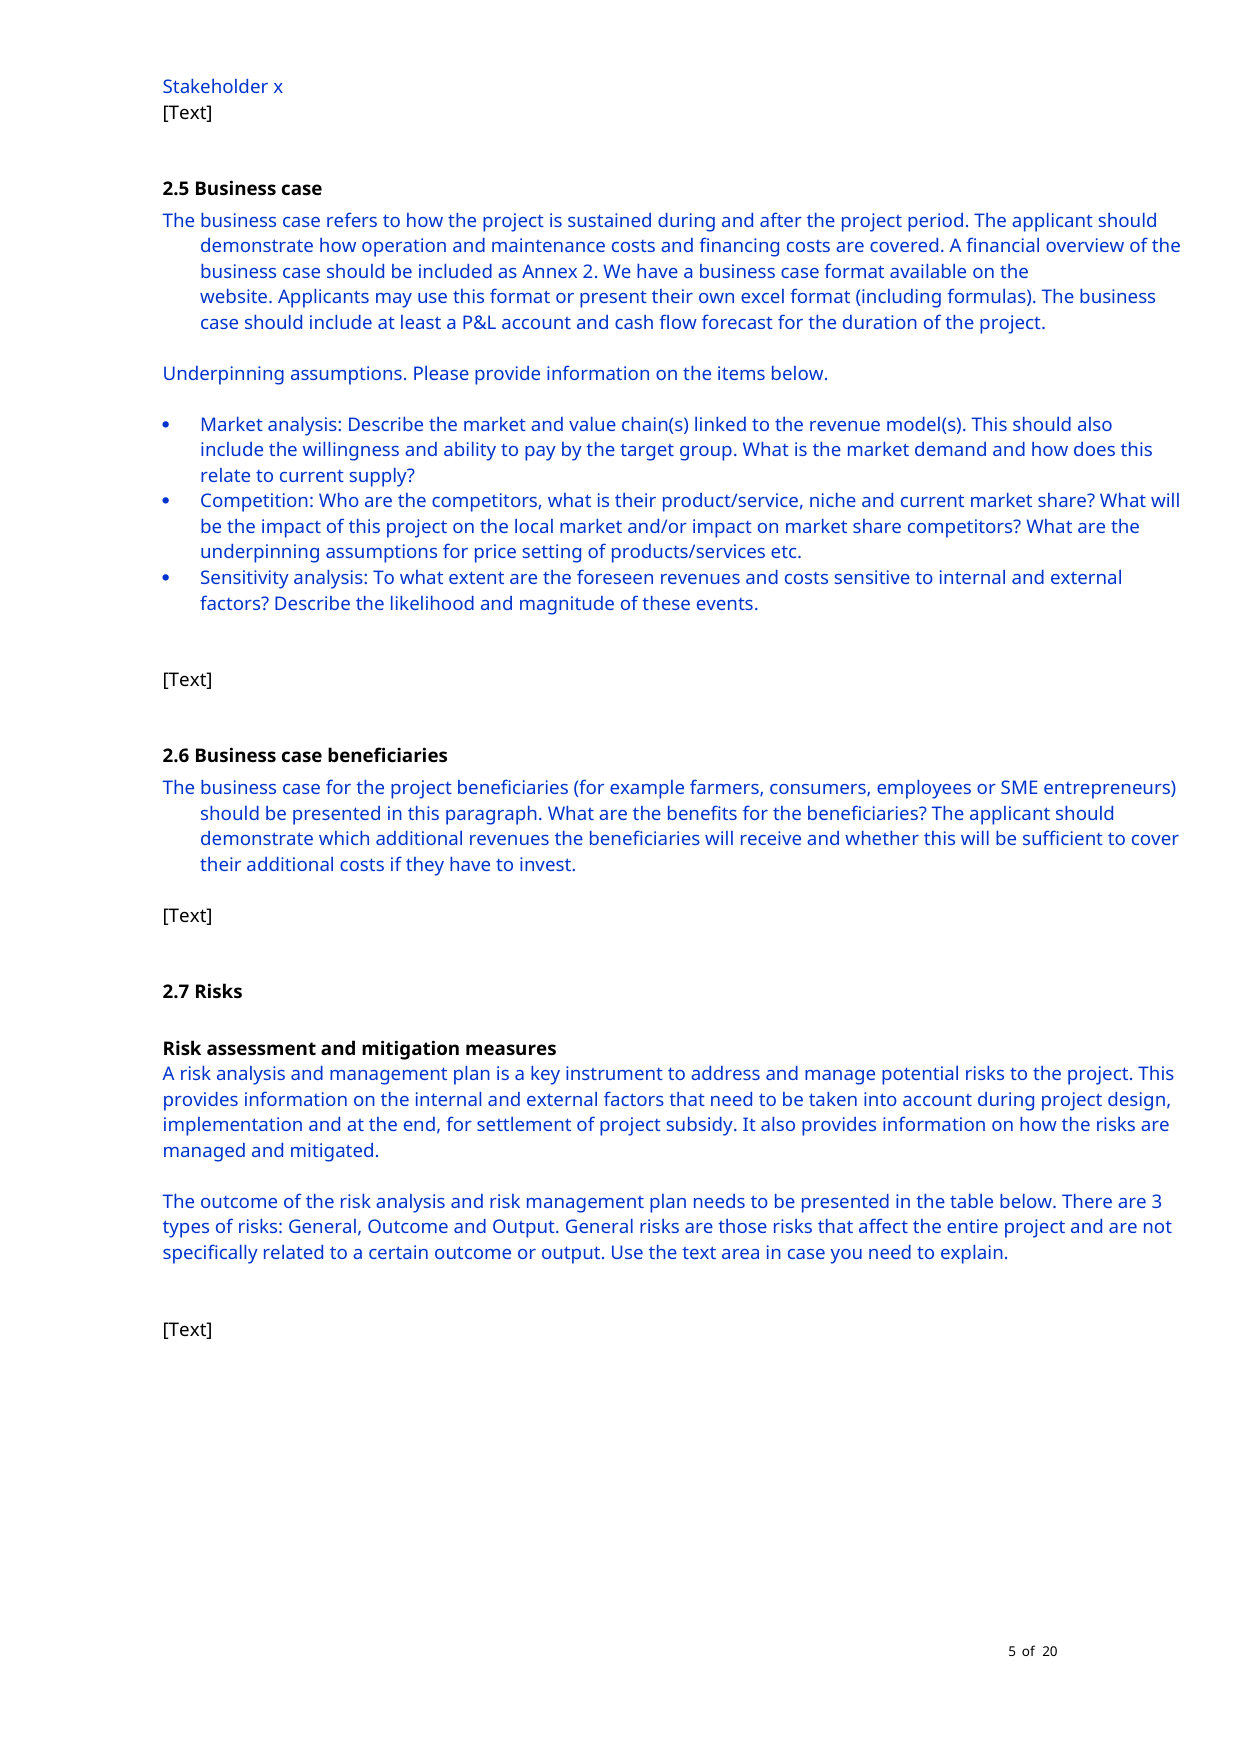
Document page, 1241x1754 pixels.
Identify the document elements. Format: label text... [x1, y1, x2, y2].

subtitle 2.6 Business case beneficiaries [162, 742, 1181, 768]
text [Text] [162, 1316, 1181, 1341]
text Risk assessment and mitigation measures [162, 1035, 1181, 1061]
text [Text] [162, 99, 1181, 125]
text The business case for the project beneficiaries (for example farmers, consumers, employees or SME entrepreneurs) should be presented in this paragraph. What are the benefits for the beneficiaries? The applicant should demonstrate which additional revenues the beneficiaries will receive and whether this will be sufficient to cover their additional costs if they have to invest. [162, 774, 1181, 876]
text The business case refers to how the project is sustained during and after the project period. The applicant should demonstrate how operation and maintenance costs and financing costs are covered. A financial overview of the business case should be included as Annex 2. We have a business case format available on the website. Applicants may use this format or present their own excel format (including formulas). The business case should include at least a P&L account and cash flow forecast for the duration of the project. [162, 207, 1181, 335]
list Market analysis: Describe the market and value chain(s) linked to the revenue model(s). This should also include the willingness and ability to pay by the target group. What is the market demand and how does this relate to current supply? [162, 411, 1181, 488]
text Underpinning assumptions. Please provide information on the items below. [162, 360, 1181, 386]
subtitle 2.5 Business case [162, 175, 1181, 201]
text [Text] [162, 666, 1181, 692]
text The outcome of the risk analysis and risk management plan needs to be presented in the table below. There are 3 types of risks: General, Outcome and Output. General risks are those risks that affect the entire project and are not specifically related to a certain outcome or output. Use the text area in case you need to explain. [162, 1188, 1181, 1265]
text A risk analysis and management plan is a key instrument to address and manage potential risks to the project. This provides information on the internal and external factors that need to be taken into account during project design, implementation and at the end, for settlement of project subsidy. It also provides information on how the risks are managed and mitigated. [162, 1061, 1181, 1163]
list Sensitivity analysis: To what extent are the foreseen revenues and costs sensitive to internal and external factors? Describe the likelihood and magnitude of these events. [162, 564, 1181, 615]
list Competition: Who are the competitors, what is their product/service, niche and current market share? What will be the impact of this project on the local market and/or impact on market share competitors? What are the underpinning assumptions for price setting of products/services etc. [162, 488, 1181, 564]
subtitle 2.7 Risks [162, 978, 1181, 1003]
text [Text] [162, 902, 1181, 927]
subtitle Stakeholder x [162, 74, 1181, 99]
